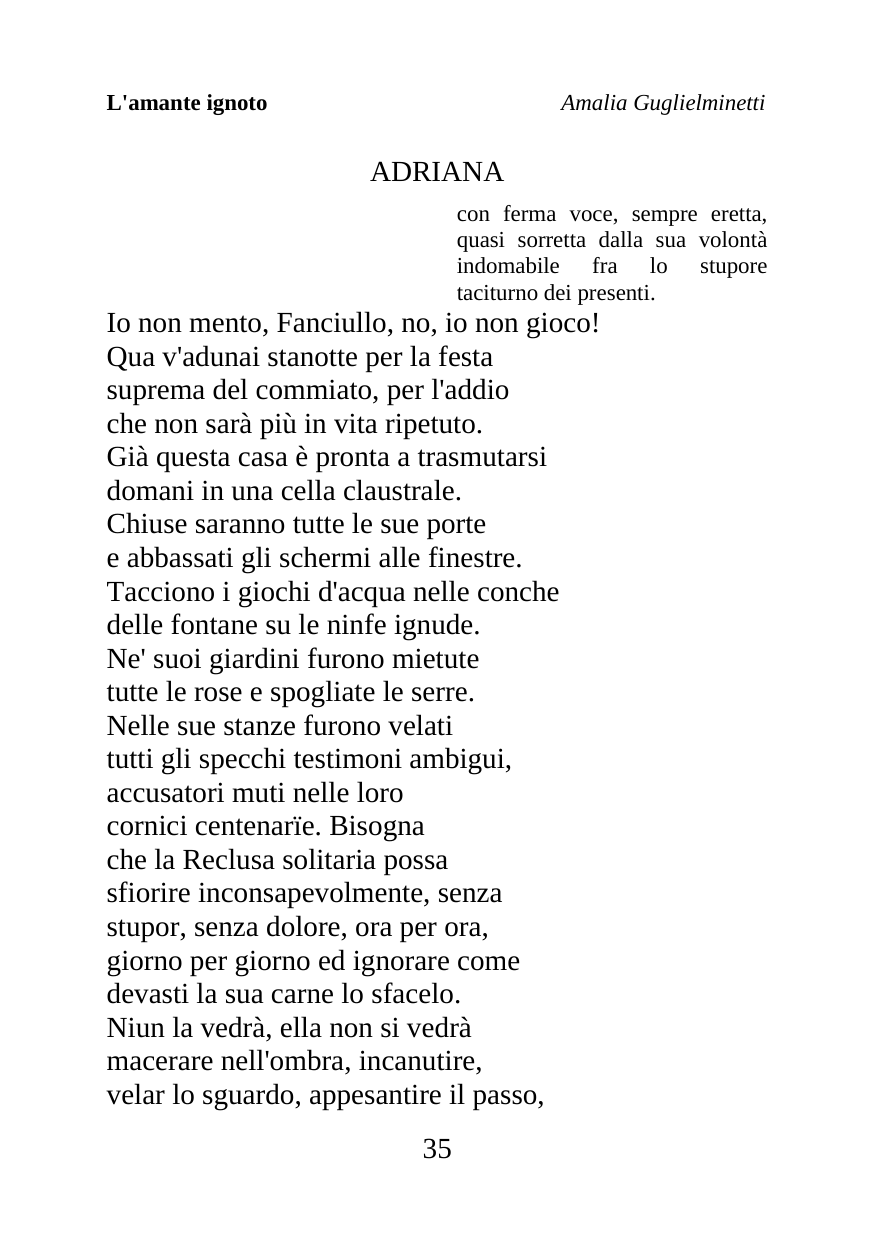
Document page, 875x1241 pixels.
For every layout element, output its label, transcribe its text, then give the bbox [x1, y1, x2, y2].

text con ferma voce, sempre eretta, quasi sorretta dalla sua volontà indomabile fra lo stupore taciturno dei presenti. [457, 200, 768, 305]
text ADRIANA [106, 154, 768, 187]
text Io non mento, Fanciullo, no, io non gioco! Qua v'adunai stanotte per la festa suprema del commiato, per l'addio che non sarà più in vita ripetuto. Già questa casa è pronta a trasmutarsi domani in una cella claustrale. Chiuse saranno tutte le sue porte e abbassati gli schermi alle finestre. Tacciono i giochi d'acqua nelle conche delle fontane su le ninfe ignude. Ne' suoi giardini furono mietute tutte le rose e spogliate le serre. Nelle sue stanze furono velati tutti gli specchi testimoni ambigui, accusatori muti nelle loro cornici centenarïe. Bisogna che la Reclusa solitaria possa sfiorire inconsapevolmente, senza stupor, senza dolore, ora per ora, giorno per giorno ed ignorare come devasti la sua carne lo sfacelo. Niun la vedrà, ella non si vedrà macerare nell'ombra, incanutire, velar lo sguardo, appesantire il passo, [106, 305, 768, 1110]
